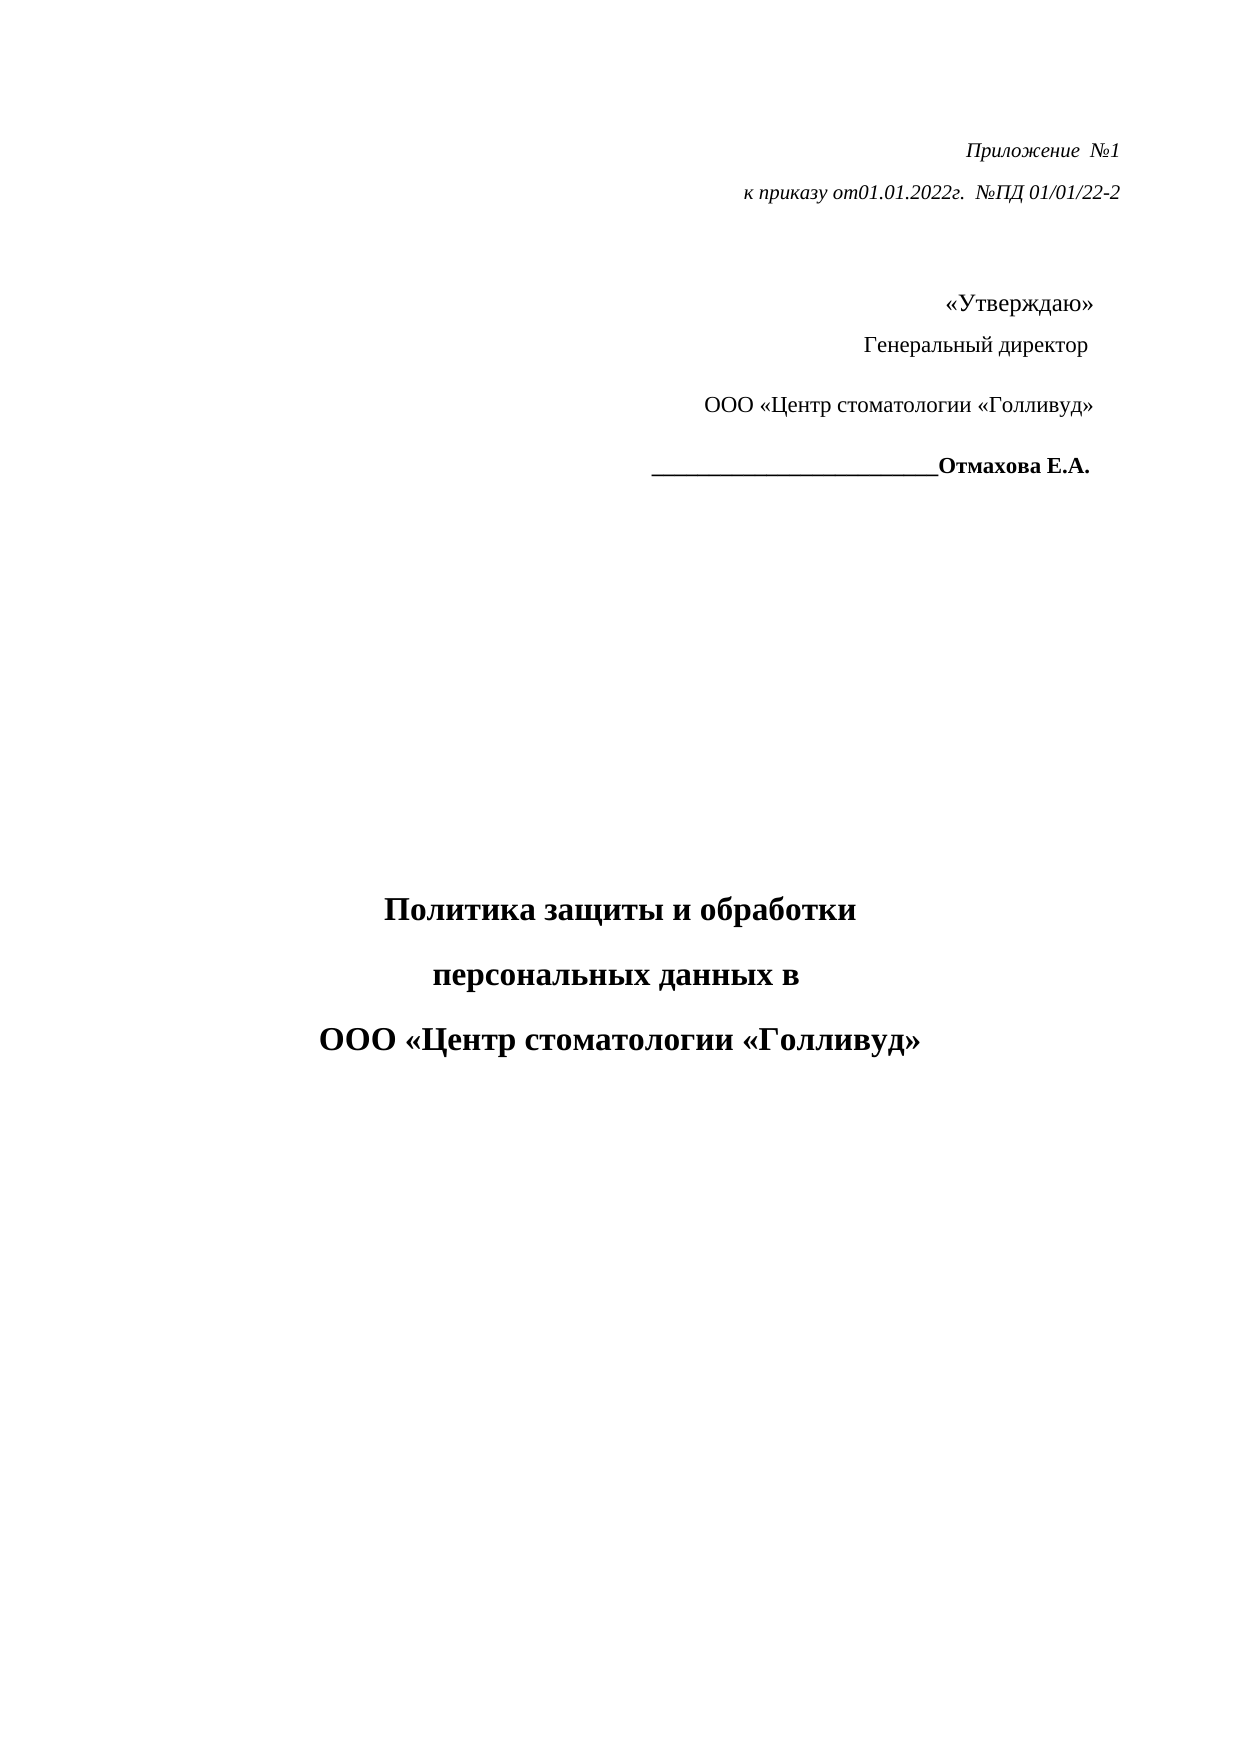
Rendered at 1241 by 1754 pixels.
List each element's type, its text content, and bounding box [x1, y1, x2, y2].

text Приложение №1 [983, 148, 1122, 160]
text Приложение №1 [118, 148, 983, 160]
text к приказу от01.01.2022г. №ПД 01/01/22-2 [771, 190, 1009, 202]
text персональных данных в [118, 954, 1122, 992]
text Политика защиты и обработки [118, 889, 1122, 927]
text к приказу от01.01.2022г. №ПД 01/01/22-2 [1020, 190, 1122, 202]
text к приказу от01.01.2022г. №ПД 01/01/22-2 [118, 190, 771, 202]
text «Утверждаю» Генеральный директор [118, 284, 1094, 358]
text _________________________Отмахова Е.А. [118, 452, 1091, 478]
text ООО «Центр стоматологии «Голливуд» [118, 1019, 1122, 1057]
text ООО «Центр стоматологии «Голливуд» [118, 392, 1094, 418]
